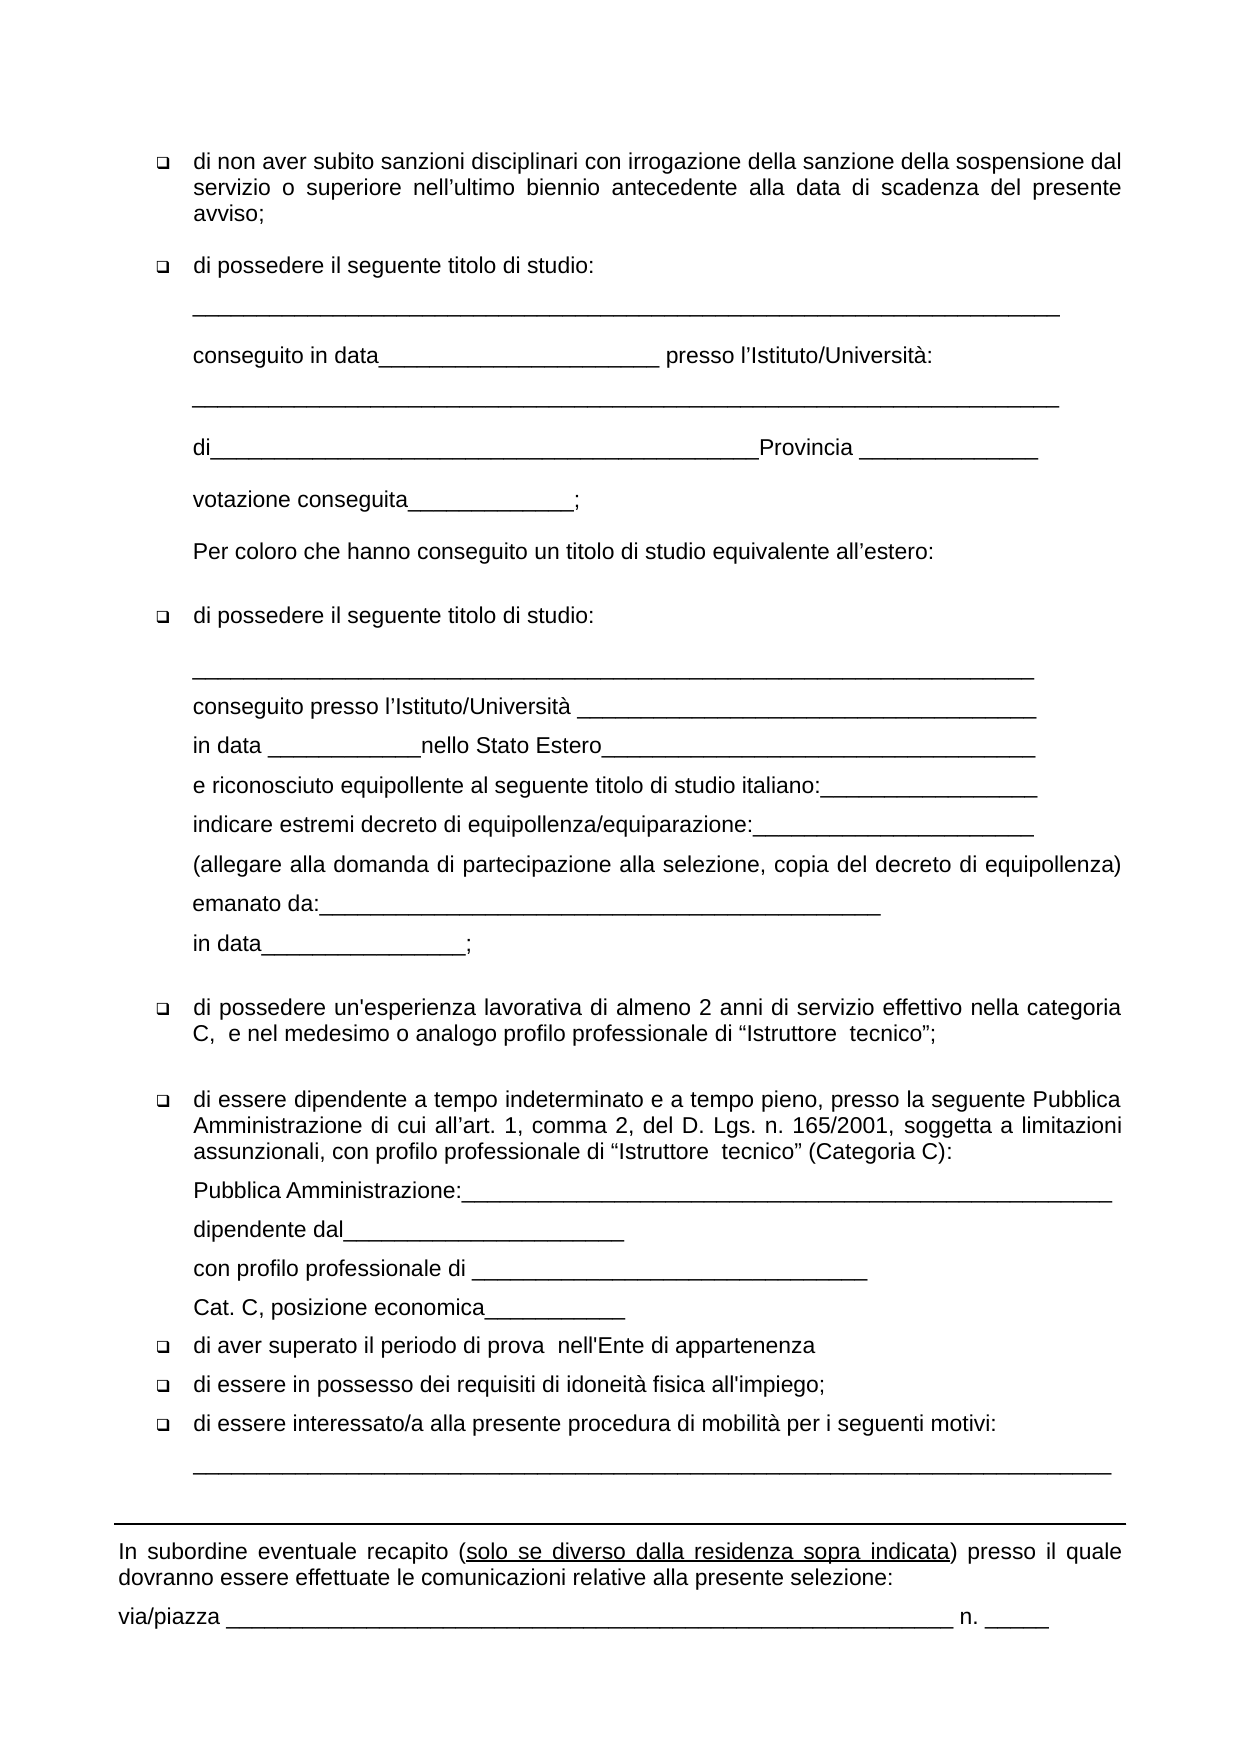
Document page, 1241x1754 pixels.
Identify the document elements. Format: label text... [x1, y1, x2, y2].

text e riconosciuto equipollente al seguente titolo di studio italiano:_________________ [192, 772, 1122, 798]
list di essere interessato/a alla presente procedura di mobilità per i seguenti motivi: [156, 1410, 1122, 1437]
list di aver superato il periodo di prova nell'Ente di appartenenza [156, 1332, 1122, 1359]
text Cat. C, posizione economica___________ [193, 1294, 1122, 1320]
list di essere in possesso dei requisiti di idoneità fisica all'impiego; [156, 1371, 1122, 1398]
text Per coloro che hanno conseguito un titolo di studio equivalente all’estero: [192, 538, 1122, 564]
text ________________________________________________________________________ [193, 1449, 1122, 1475]
text dipendente dal______________________ [193, 1216, 1122, 1242]
text ____________________________________________________________________ [192, 291, 1122, 317]
text votazione conseguita_____________; [192, 486, 1122, 512]
text indicare estremi decreto di equipollenza/equiparazione:______________________ [192, 811, 1122, 837]
list di essere dipendente a tempo indeterminato e a tempo pieno, presso la seguente Pubblica Amministrazione di cui all’art. 1, comma 2, del D. Lgs. n. 165/2001, soggetta a limitazioni assunzionali, con profilo professionale di “Istruttore tecnico” (Categoria C): [156, 1086, 1122, 1164]
text Pubblica Amministrazione:___________________________________________________ [193, 1177, 1122, 1203]
text conseguito in data______________________ presso l’Istituto/Università: ____________________________________________________________________ [192, 342, 1122, 408]
list di possedere il seguente titolo di studio: [155, 252, 1122, 278]
text __________________________________________________________________ [192, 654, 1122, 680]
list di possedere il seguente titolo di studio: [155, 602, 1122, 629]
text (allegare alla domanda di partecipazione alla selezione, copia del decreto di equipollenza) emanato da:____________________________________________ [192, 851, 1122, 916]
text con profilo professionale di _______________________________ [193, 1255, 1122, 1281]
text in data ____________nello Stato Estero__________________________________ [192, 732, 1122, 758]
text via/piazza _________________________________________________________ n. _____ [118, 1603, 1122, 1629]
text in data________________; [192, 929, 1122, 956]
text di___________________________________________Provincia ______________ [192, 434, 1122, 460]
list di possedere un'esperienza lavorativa di almeno 2 anni di servizio effettivo nella categoria C, e nel medesimo o analogo profilo professionale di “Istruttore tecnico”; [155, 994, 1122, 1047]
text conseguito presso l’Istituto/Università ____________________________________ [192, 693, 1122, 719]
text In subordine eventuale recapito (solo se diverso dalla residenza sopra indicata) presso il quale dovranno essere effettuate le comunicazioni relative alla presente selezione: [118, 1538, 1122, 1590]
list di non aver subito sanzioni disciplinari con irrogazione della sanzione della sospensione dal servizio o superiore nell’ultimo biennio antecedente alla data di scadenza del presente avviso; [156, 148, 1122, 227]
